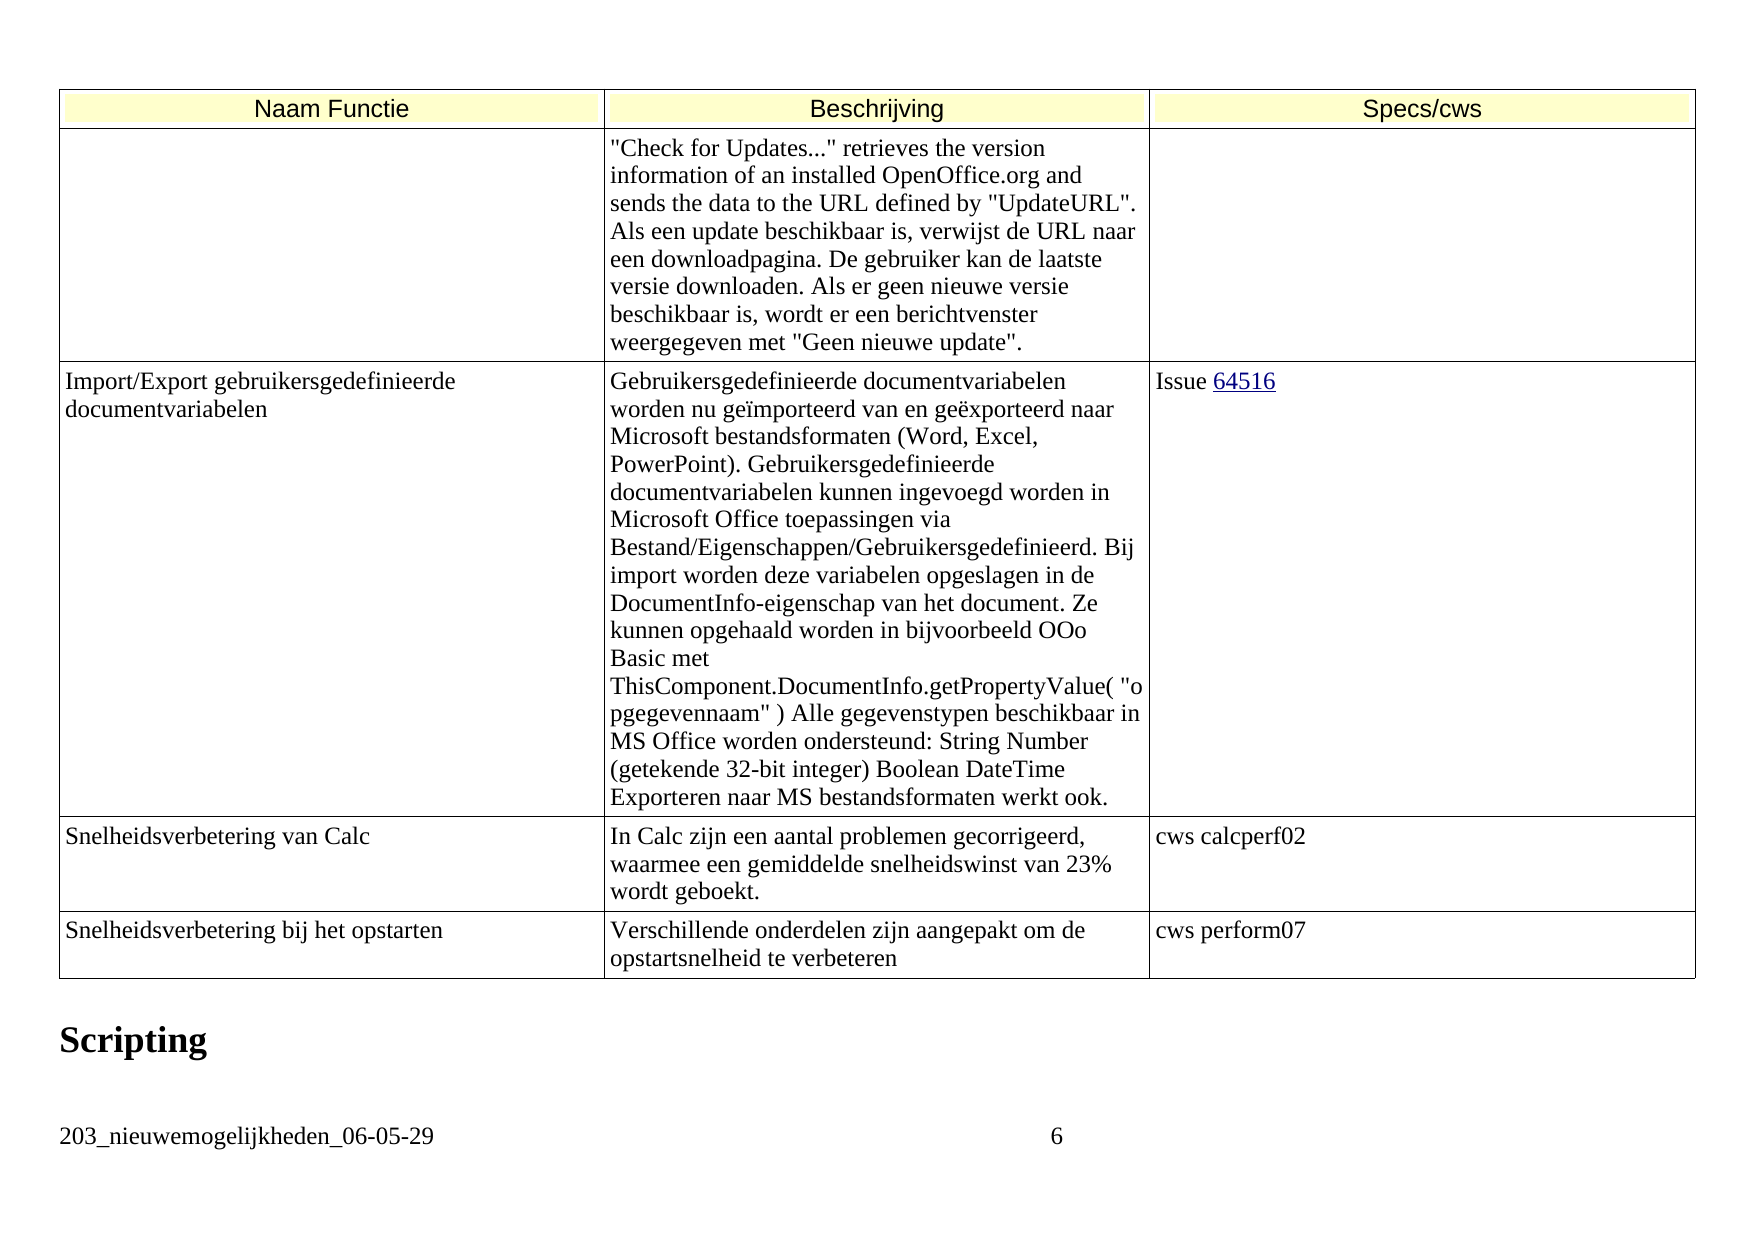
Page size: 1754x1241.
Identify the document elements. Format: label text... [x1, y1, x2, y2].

table_cell Issue 64516 [1150, 362, 1695, 816]
table_cell cws perform07 [1150, 912, 1695, 978]
table_cell Snelheidsverbetering van Calc [60, 817, 604, 911]
table_cell cws calcperf02 [1150, 817, 1695, 911]
table_header Naam Functie [60, 90, 604, 128]
table_header Specs/cws [1150, 90, 1695, 128]
table_cell "Check for Updates..." retrieves the version information of an installed OpenOffice.org and sends the data to the URL defined by "UpdateURL". Als een update beschikbaar is, verwijst de URL naar een downloadpagina. De gebruiker kan de laatste versie downloaden. Als er geen nieuwe versie beschikbaar is, wordt er een berichtvenster weergegeven met "Geen nieuwe update". [605, 129, 1149, 361]
table_header Beschrijving [605, 90, 1149, 128]
table_cell Snelheidsverbetering bij het opstarten [60, 912, 604, 978]
table_cell Import/Export gebruikersgedefinieerde documentvariabelen [60, 362, 604, 816]
text Scripting [59, 1019, 1695, 1061]
table_cell In Calc zijn een aantal problemen gecorrigeerd, waarmee een gemiddelde snelheidswinst van 23% wordt geboekt. [605, 817, 1149, 911]
table_cell [1150, 129, 1695, 361]
table_cell [60, 129, 604, 361]
table_cell Gebruikersgedefinieerde documentvariabelen worden nu geïmporteerd van en geëxporteerd naar Microsoft bestandsformaten (Word, Excel, PowerPoint). Gebruikersgedefinieerde documentvariabelen kunnen ingevoegd worden in Microsoft Office toepassingen via Bestand/Eigenschappen/Gebruikersgedefinieerd. Bij import worden deze variabelen opgeslagen in de DocumentInfo-eigenschap van het document. Ze kunnen opgehaald worden in bijvoorbeeld OOo Basic met ThisComponent.DocumentInfo.getPropertyValue( "opgegevennaam" ) Alle gegevenstypen beschikbaar in MS Office worden ondersteund: String Number (getekende 32-bit integer) Boolean DateTime Exporteren naar MS bestandsformaten werkt ook. [605, 362, 1149, 816]
table_cell Verschillende onderdelen zijn aangepakt om de opstartsnelheid te verbeteren [605, 912, 1149, 978]
